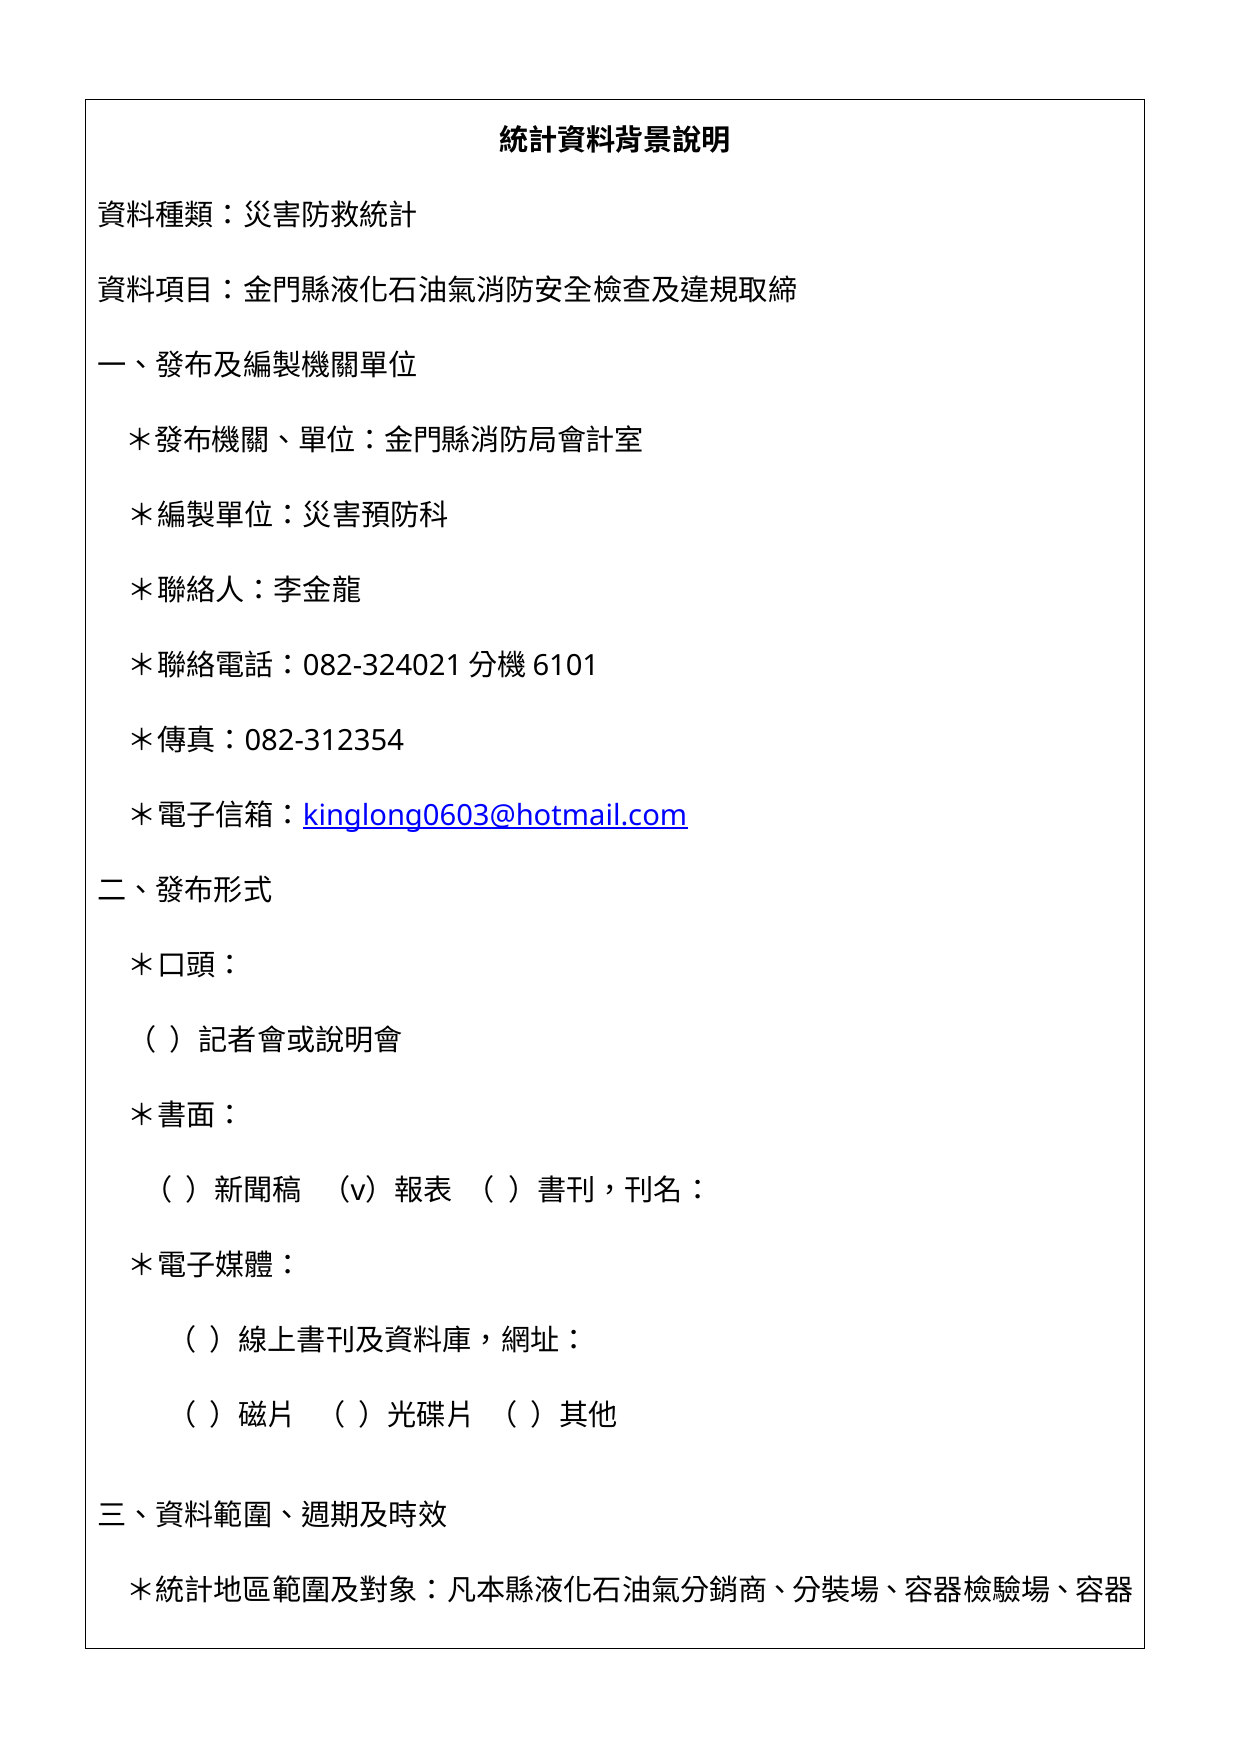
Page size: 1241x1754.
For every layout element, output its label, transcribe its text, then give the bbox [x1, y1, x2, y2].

table_header 統計資料背景說明 資料種類：災害防救統計 資料項目：金門縣液化石油氣消防安全檢查及違規取締 一、發布及編製機關單位 ＊發布機關、單位：金門縣消防局會計室 ＊編製單位：災害預防科 ＊聯絡人：李金龍 ＊聯絡電話：082-324021分機6101 ＊傳真：082-312354 ＊電子信箱：kinglong0603@hotmail.com 二、發布形式 口頭： （ ）記者會或說明會 書面： （ ）新聞稿 （v）報表 （ ）書刊，刊名： ＊電子媒體： （ ）線上書刊及資料庫，網址： （ ）磁片 （ ）光碟片 （ ）其他 三、資料範圍、週期及時效 ＊統計地區範圍及對象：凡本縣液化石油氣分銷商、分裝場、容器檢驗場、容器 [86, 100, 1144, 1648]
